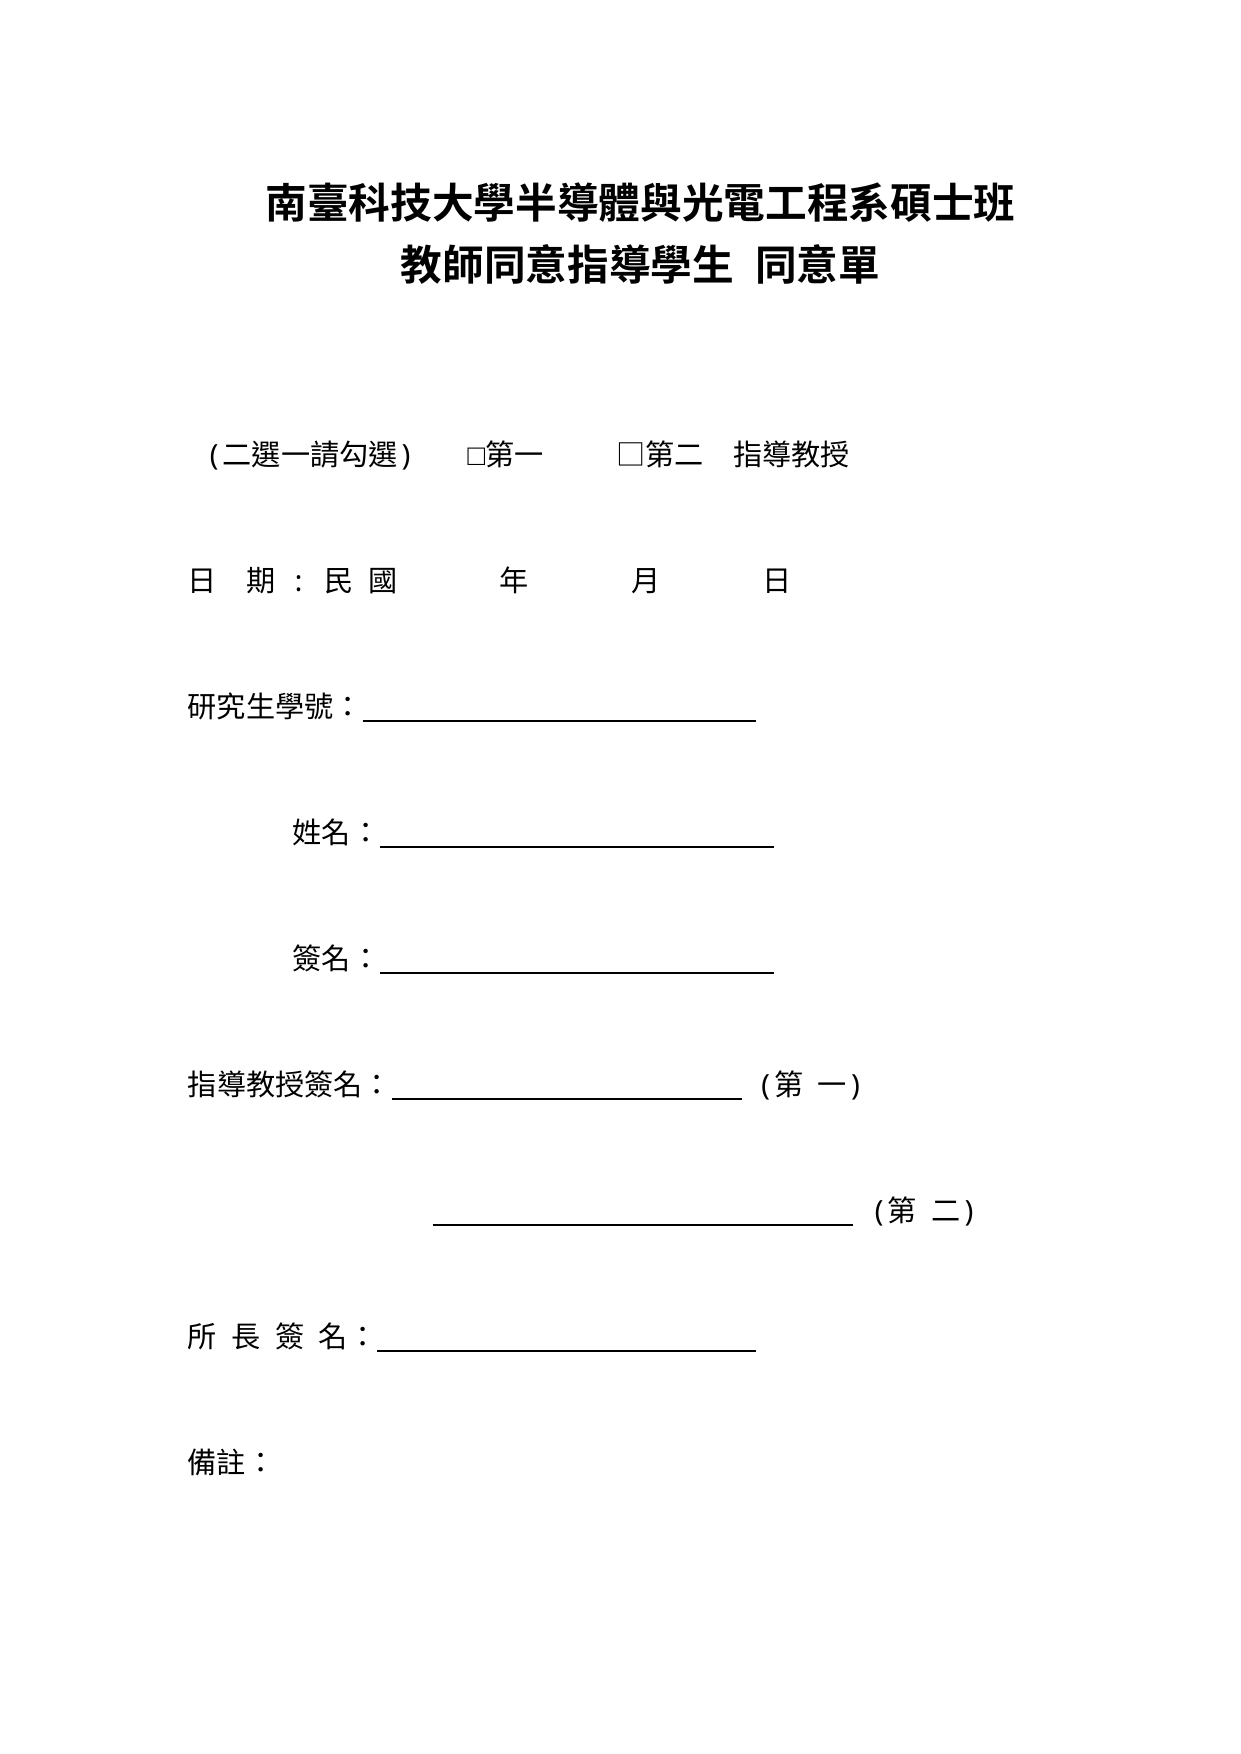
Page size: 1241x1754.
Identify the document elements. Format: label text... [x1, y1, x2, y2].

text 姓名： [187, 789, 1093, 852]
text 指導教授簽名： (第 一) [188, 1041, 1093, 1104]
text 日 期 : 民 國 年 月 日 [187, 537, 1093, 600]
text 所 長 簽 名： [187, 1293, 1093, 1356]
text (二選一請勾選) □第一 □第二 指導教授 [187, 411, 1093, 474]
text (第 二) [187, 1167, 1093, 1230]
text 研究生學號： [187, 663, 1093, 726]
text 南臺科技大學半導體與光電工程系碩士班 [187, 158, 1093, 221]
text 簽名： [187, 915, 1093, 978]
text 備註： [187, 1419, 1093, 1482]
text 教師同意指導學生 同意單 [187, 221, 1093, 283]
